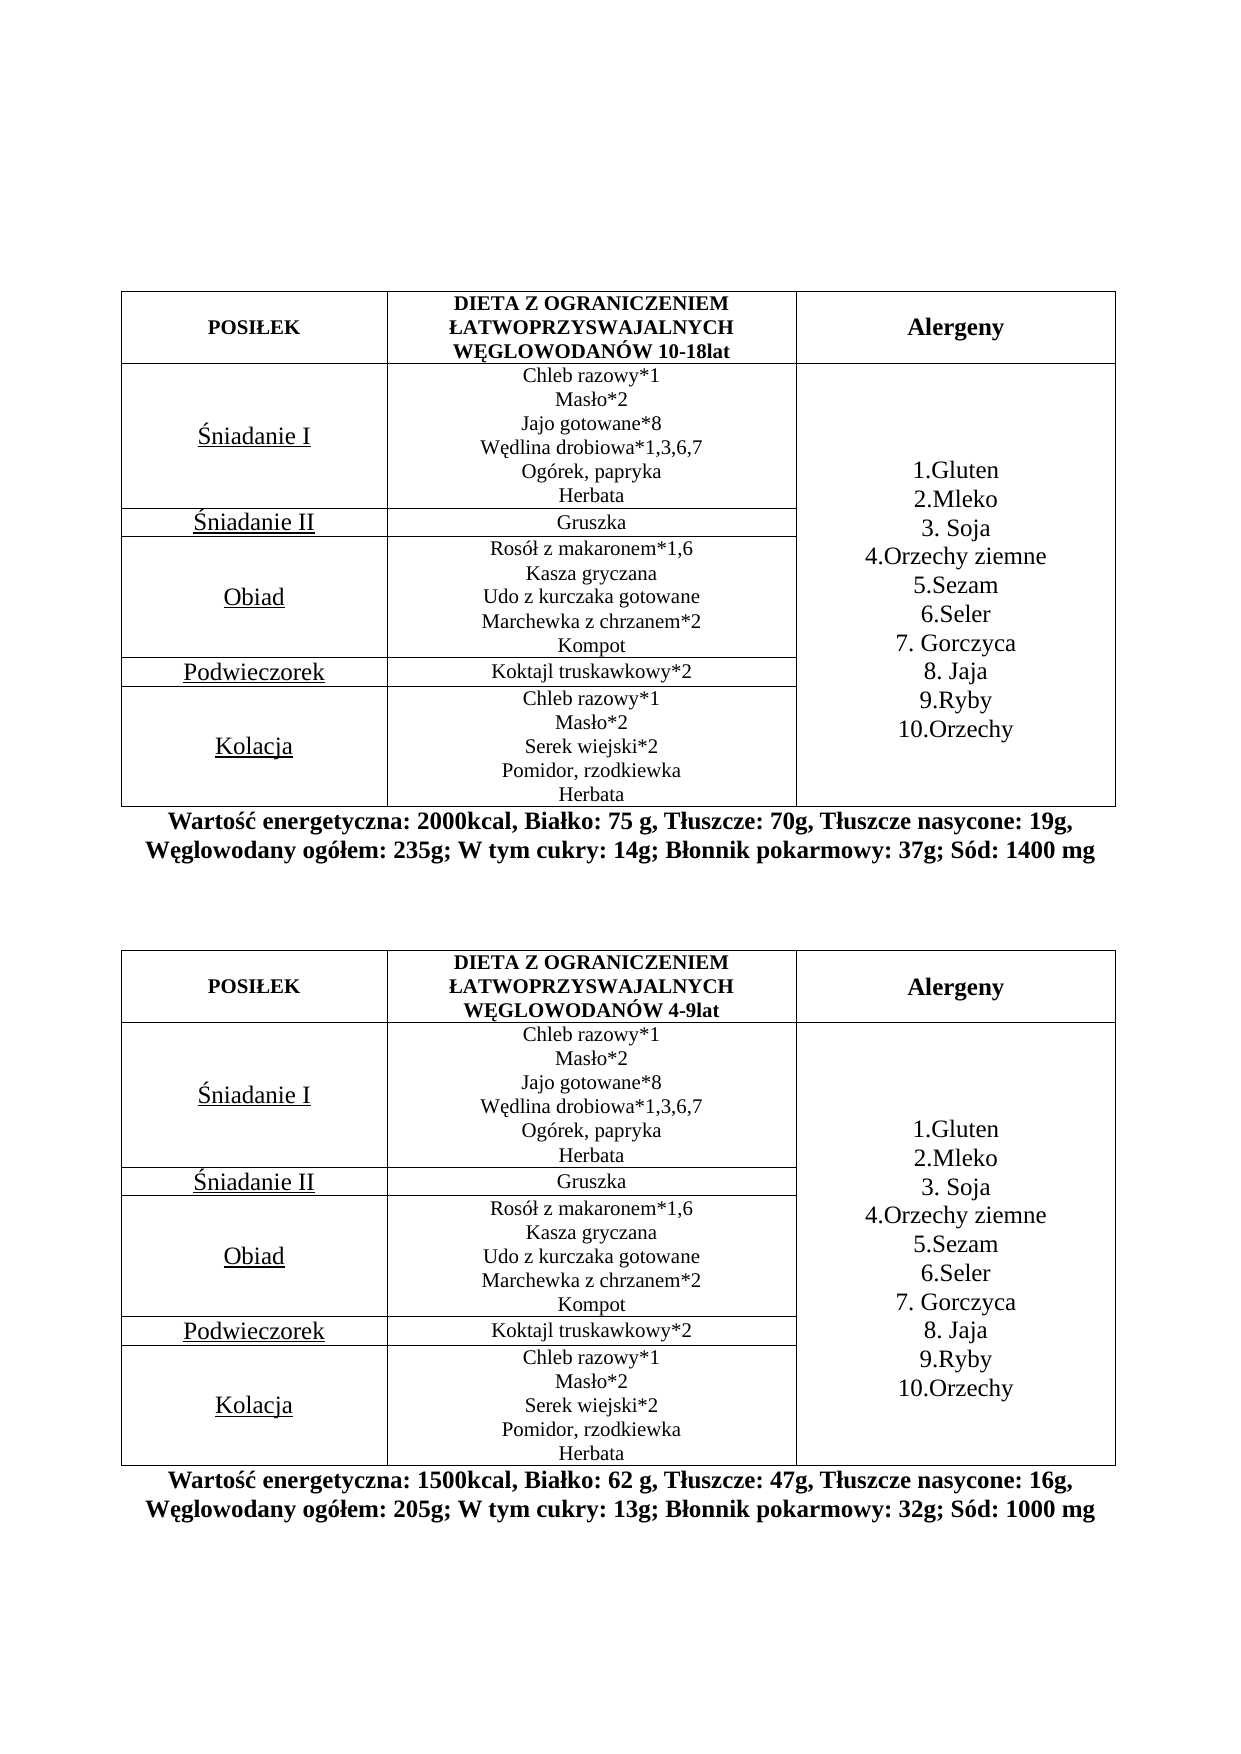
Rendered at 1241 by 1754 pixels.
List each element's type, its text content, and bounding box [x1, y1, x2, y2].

table_cell Obiad [122, 537, 387, 657]
table_cell Śniadanie I [122, 1023, 387, 1167]
table_cell Gruszka [388, 1168, 796, 1195]
text Wartość energetyczna: 1500kcal, Białko: 62 g, Tłuszcze: 47g, Tłuszcze nasycone: 16g, Węglowodany ogółem: 205g; W tym cukry: 13g; Błonnik pokarmowy: 32g; Sód: 1000 mg [118, 1465, 1122, 1523]
table_header Alergeny [797, 292, 1115, 363]
table_header DIETA Z OGRANICZENIEM ŁATWOPRZYSWAJALNYCH WĘGLOWODANÓW 4-9lat [388, 951, 796, 1022]
table_header Alergeny [797, 951, 1115, 1022]
table_cell Podwieczorek [122, 658, 387, 686]
text Wartość energetyczna: 2000kcal, Białko: 75 g, Tłuszcze: 70g, Tłuszcze nasycone: 19g, Węglowodany ogółem: 235g; W tym cukry: 14g; Błonnik pokarmowy: 37g; Sód: 1400 mg [118, 806, 1122, 863]
table_cell Kolacja [122, 687, 387, 806]
table_cell Rosół z makaronem*1,6 Kasza gryczana Udo z kurczaka gotowane Marchewka z chrzanem*2 Kompot [388, 537, 796, 657]
table_cell Kolacja [122, 1346, 387, 1465]
table_cell Chleb razowy*1 Masło*2 Serek wiejski*2 Pomidor, rzodkiewka Herbata [388, 1346, 796, 1465]
table_cell Chleb razowy*1 Masło*2 Jajo gotowane*8 Wędlina drobiowa*1,3,6,7 Ogórek, papryka Herbata [388, 364, 796, 507]
table_header DIETA Z OGRANICZENIEM ŁATWOPRZYSWAJALNYCH WĘGLOWODANÓW 10-18lat [388, 292, 796, 363]
table_cell Chleb razowy*1 Masło*2 Jajo gotowane*8 Wędlina drobiowa*1,3,6,7 Ogórek, papryka Herbata [388, 1023, 796, 1167]
table_cell Obiad [122, 1196, 387, 1316]
table_cell Śniadanie I [122, 364, 387, 507]
table_cell Śniadanie II [122, 1168, 387, 1195]
table_cell Chleb razowy*1 Masło*2 Serek wiejski*2 Pomidor, rzodkiewka Herbata [388, 687, 796, 806]
table_cell 1.Gluten 2.Mleko 3. Soja 4.Orzechy ziemne 5.Sezam 6.Seler 7. Gorczyca 8. Jaja 9.Ryby 10.Orzechy [797, 364, 1115, 806]
table_cell Rosół z makaronem*1,6 Kasza gryczana Udo z kurczaka gotowane Marchewka z chrzanem*2 Kompot [388, 1196, 796, 1316]
table_cell Podwieczorek [122, 1317, 387, 1345]
table_cell 1.Gluten 2.Mleko 3. Soja 4.Orzechy ziemne 5.Sezam 6.Seler 7. Gorczyca 8. Jaja 9.Ryby 10.Orzechy [797, 1023, 1115, 1465]
table_cell Koktajl truskawkowy*2 [388, 658, 796, 686]
table_cell Koktajl truskawkowy*2 [388, 1317, 796, 1345]
table_cell Śniadanie II [122, 509, 387, 536]
table_cell Gruszka [388, 509, 796, 536]
table_header POSIŁEK [122, 292, 387, 363]
table_header POSIŁEK [122, 951, 387, 1022]
